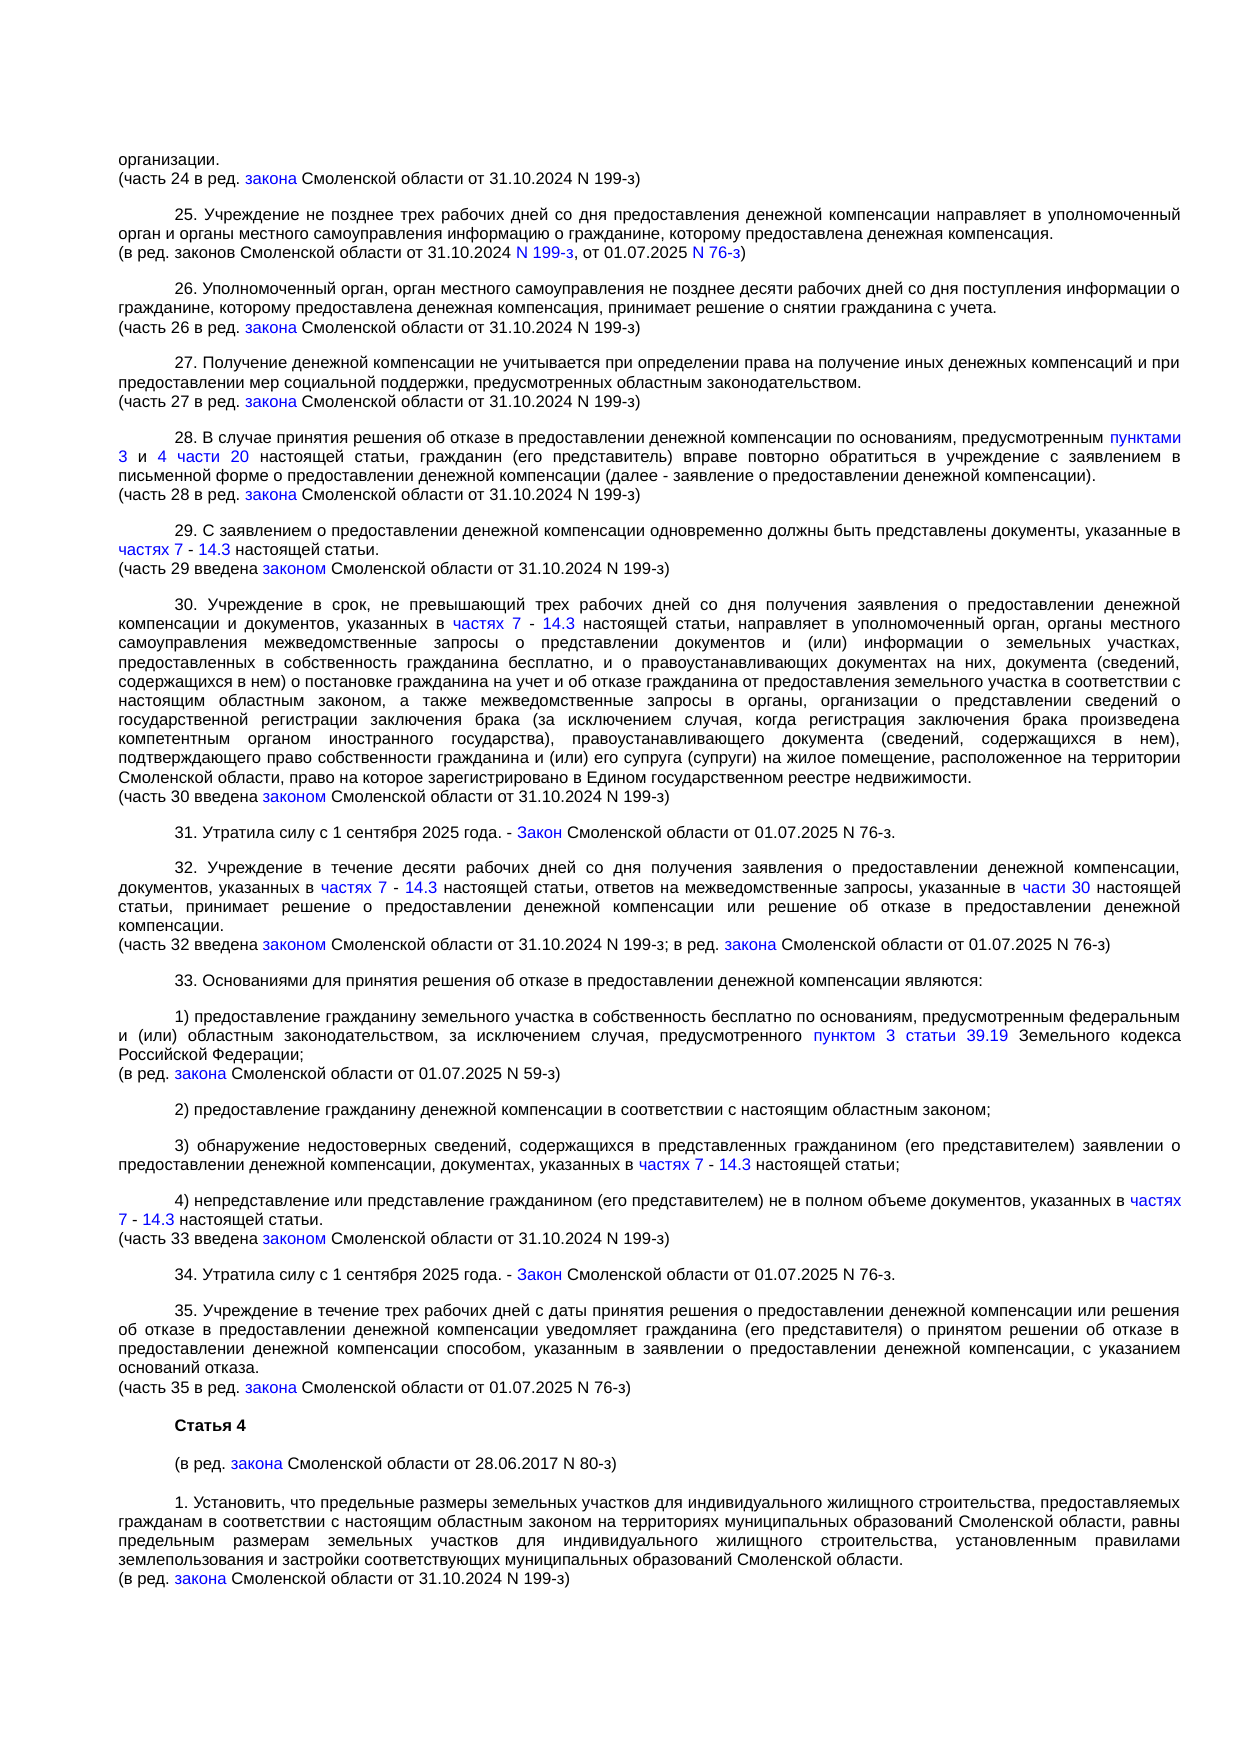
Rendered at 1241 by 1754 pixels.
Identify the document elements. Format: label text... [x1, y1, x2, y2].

text (часть 32 введена законом Смоленской области от 31.10.2024 N 199-з; в ред. закона Смоленской области от 01.07.2025 N 76-з) [118, 935, 1181, 954]
text 1) предоставление гражданину земельного участка в собственность бесплатно по основаниям, предусмотренным федеральным и (или) областным законодательством, за исключением случая, предусмотренного пунктом 3 статьи 39.19 Земельного кодекса Российской Федерации; [118, 1007, 1181, 1064]
text 26. Уполномоченный орган, орган местного самоуправления не позднее десяти рабочих дней со дня поступления информации о гражданине, которому предоставлена денежная компенсация, принимает решение о снятии гражданина с учета. [118, 279, 1181, 317]
text 27. Получение денежной компенсации не учитывается при определении права на получение иных денежных компенсаций и при предоставлении мер социальной поддержки, предусмотренных областным законодательством. [118, 353, 1181, 392]
text (в ред. закона Смоленской области от 01.07.2025 N 59-з) [118, 1064, 1181, 1083]
text 28. В случае принятия решения об отказе в предоставлении денежной компенсации по основаниям, предусмотренным пунктами 3 и 4 части 20 настоящей статьи, гражданин (его представитель) вправе повторно обратиться в учреждение с заявлением в письменной форме о предоставлении денежной компенсации (далее - заявление о предоставлении денежной компенсации). [118, 427, 1181, 485]
text 4) непредставление или представление гражданином (его представителем) не в полном объеме документов, указанных в частях 7 - 14.3 настоящей статьи. [118, 1191, 1181, 1229]
text (часть 30 введена законом Смоленской области от 31.10.2024 N 199-з) [118, 787, 1181, 806]
text (в ред. закона Смоленской области от 31.10.2024 N 199-з) [118, 1569, 1181, 1588]
subtitle Статья 4 [118, 1416, 1181, 1435]
text организации. [118, 150, 1181, 169]
text 31. Утратила силу с 1 сентября 2025 года. - Закон Смоленской области от 01.07.2025 N 76-з. [118, 822, 1181, 842]
text (в ред. законов Смоленской области от 31.10.2024 N 199-з, от 01.07.2025 N 76-з) [118, 243, 1181, 262]
text 25. Учреждение не позднее трех рабочих дней со дня предоставления денежной компенсации направляет в уполномоченный орган и органы местного самоуправления информацию о гражданине, которому предоставлена денежная компенсация. [118, 205, 1181, 243]
text (часть 33 введена законом Смоленской области от 31.10.2024 N 199-з) [118, 1229, 1181, 1248]
text 2) предоставление гражданину денежной компенсации в соответствии с настоящим областным законом; [118, 1100, 1181, 1119]
text 34. Утратила силу с 1 сентября 2025 года. - Закон Смоленской области от 01.07.2025 N 76-з. [118, 1265, 1181, 1284]
text (часть 27 в ред. закона Смоленской области от 31.10.2024 N 199-з) [118, 392, 1181, 411]
text (в ред. закона Смоленской области от 28.06.2017 N 80-з) [118, 1454, 1181, 1473]
text 33. Основаниями для принятия решения об отказе в предоставлении денежной компенсации являются: [118, 971, 1181, 990]
text 1. Установить, что предельные размеры земельных участков для индивидуального жилищного строительства, предоставляемых гражданам в соответствии с настоящим областным законом на территориях муниципальных образований Смоленской области, равны предельным размерам земельных участков для индивидуального жилищного строительства, установленным правилами землепользования и застройки соответствующих муниципальных образований Смоленской области. [118, 1492, 1181, 1569]
text (часть 35 в ред. закона Смоленской области от 01.07.2025 N 76-з) [118, 1377, 1181, 1397]
text 30. Учреждение в срок, не превышающий трех рабочих дней со дня получения заявления о предоставлении денежной компенсации и документов, указанных в частях 7 - 14.3 настоящей статьи, направляет в уполномоченный орган, органы местного самоуправления межведомственные запросы о представлении документов и (или) информации о земельных участках, предоставленных в собственность гражданина бесплатно, и о правоустанавливающих документах на них, документа (сведений, содержащихся в нем) о постановке гражданина на учет и об отказе гражданина от предоставления земельного участка в соответствии с настоящим областным законом, а также межведомственные запросы в органы, организации о представлении сведений о государственной регистрации заключения брака (за исключением случая, когда регистрация заключения брака произведена компетентным органом иностранного государства), правоустанавливающего документа (сведений, содержащихся в нем), подтверждающего право собственности гражданина и (или) его супруга (супруги) на жилое помещение, расположенное на территории Смоленской области, право на которое зарегистрировано в Едином государственном реестре недвижимости. [118, 595, 1181, 787]
text (часть 26 в ред. закона Смоленской области от 31.10.2024 N 199-з) [118, 317, 1181, 337]
text 3) обнаружение недостоверных сведений, содержащихся в представленных гражданином (его представителем) заявлении о предоставлении денежной компенсации, документах, указанных в частях 7 - 14.3 настоящей статьи; [118, 1136, 1181, 1174]
text (часть 28 в ред. закона Смоленской области от 31.10.2024 N 199-з) [118, 485, 1181, 504]
text 32. Учреждение в течение десяти рабочих дней со дня получения заявления о предоставлении денежной компенсации, документов, указанных в частях 7 - 14.3 настоящей статьи, ответов на межведомственные запросы, указанные в части 30 настоящей статьи, принимает решение о предоставлении денежной компенсации или решение об отказе в предоставлении денежной компенсации. [118, 858, 1181, 935]
text (часть 24 в ред. закона Смоленской области от 31.10.2024 N 199-з) [118, 169, 1181, 188]
text 29. С заявлением о предоставлении денежной компенсации одновременно должны быть представлены документы, указанные в частях 7 - 14.3 настоящей статьи. [118, 521, 1181, 559]
text (часть 29 введена законом Смоленской области от 31.10.2024 N 199-з) [118, 559, 1181, 578]
text 35. Учреждение в течение трех рабочих дней с даты принятия решения о предоставлении денежной компенсации или решения об отказе в предоставлении денежной компенсации уведомляет гражданина (его представителя) о принятом решении об отказе в предоставлении денежной компенсации способом, указанным в заявлении о предоставлении денежной компенсации, с указанием оснований отказа. [118, 1301, 1181, 1377]
